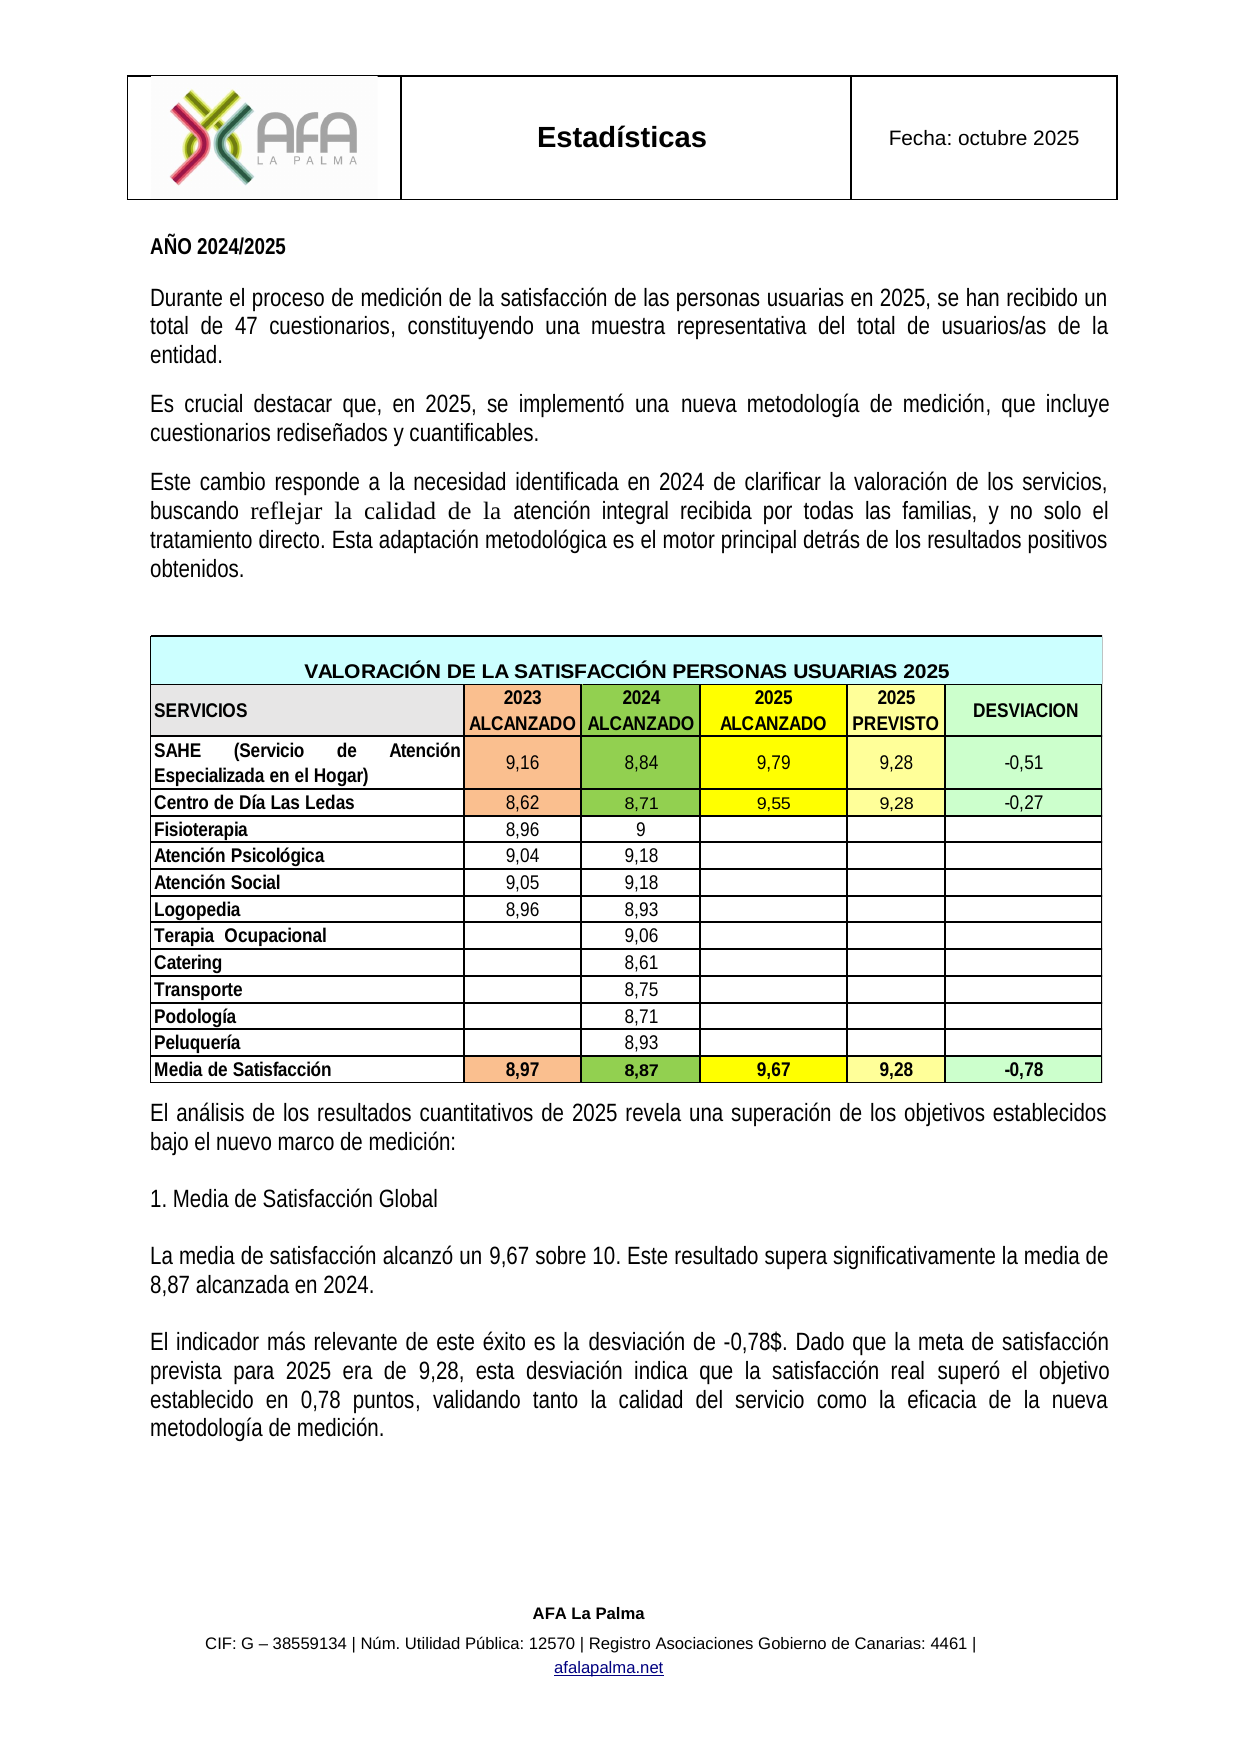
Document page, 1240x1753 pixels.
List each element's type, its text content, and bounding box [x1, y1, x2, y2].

text AÑO 2024/2025 [150, 233, 1110, 259]
text 1. Media de Satisfacción Global [150, 1184, 1110, 1213]
text Este cambio responde a la necesidad identificada en 2024 de clarificar la valoración de los servicios, buscando reflejar la calidad de la atención integral recibida por todas las familias, y no solo el tratamiento directo. Esta adaptación metodológica es el motor principal detrás de los resultados positivos obtenidos. [150, 467, 1110, 582]
text Durante el proceso de medición de la satisfacción de las personas usuarias en 2025, se han recibido un total de 47 cuestionarios, constituyendo una muestra representativa del total de usuarios/as de la entidad. [150, 282, 1110, 368]
text La media de satisfacción alcanzó un 9,67 sobre 10. Este resultado supera significativamente la media de 8,87 alcanzada en 2024. [150, 1241, 1110, 1299]
text Es crucial destacar que, en 2025, se implementó una nueva metodología de medición, que incluye cuestionarios rediseñados y cuantificables. [150, 389, 1110, 447]
text El indicador más relevante de este éxito es la desviación de -0,78$. Dado que la meta de satisfacción prevista para 2025 era de 9,28, esta desviación indica que la satisfacción real superó el objetivo establecido en 0,78 puntos, validando tanto la calidad del servicio como la eficacia de la nueva metodología de medición. [150, 1327, 1110, 1442]
text El análisis de los resultados cuantitativos de 2025 revela una superación de los objetivos establecidos bajo el nuevo marco de medición: [150, 1098, 1110, 1155]
